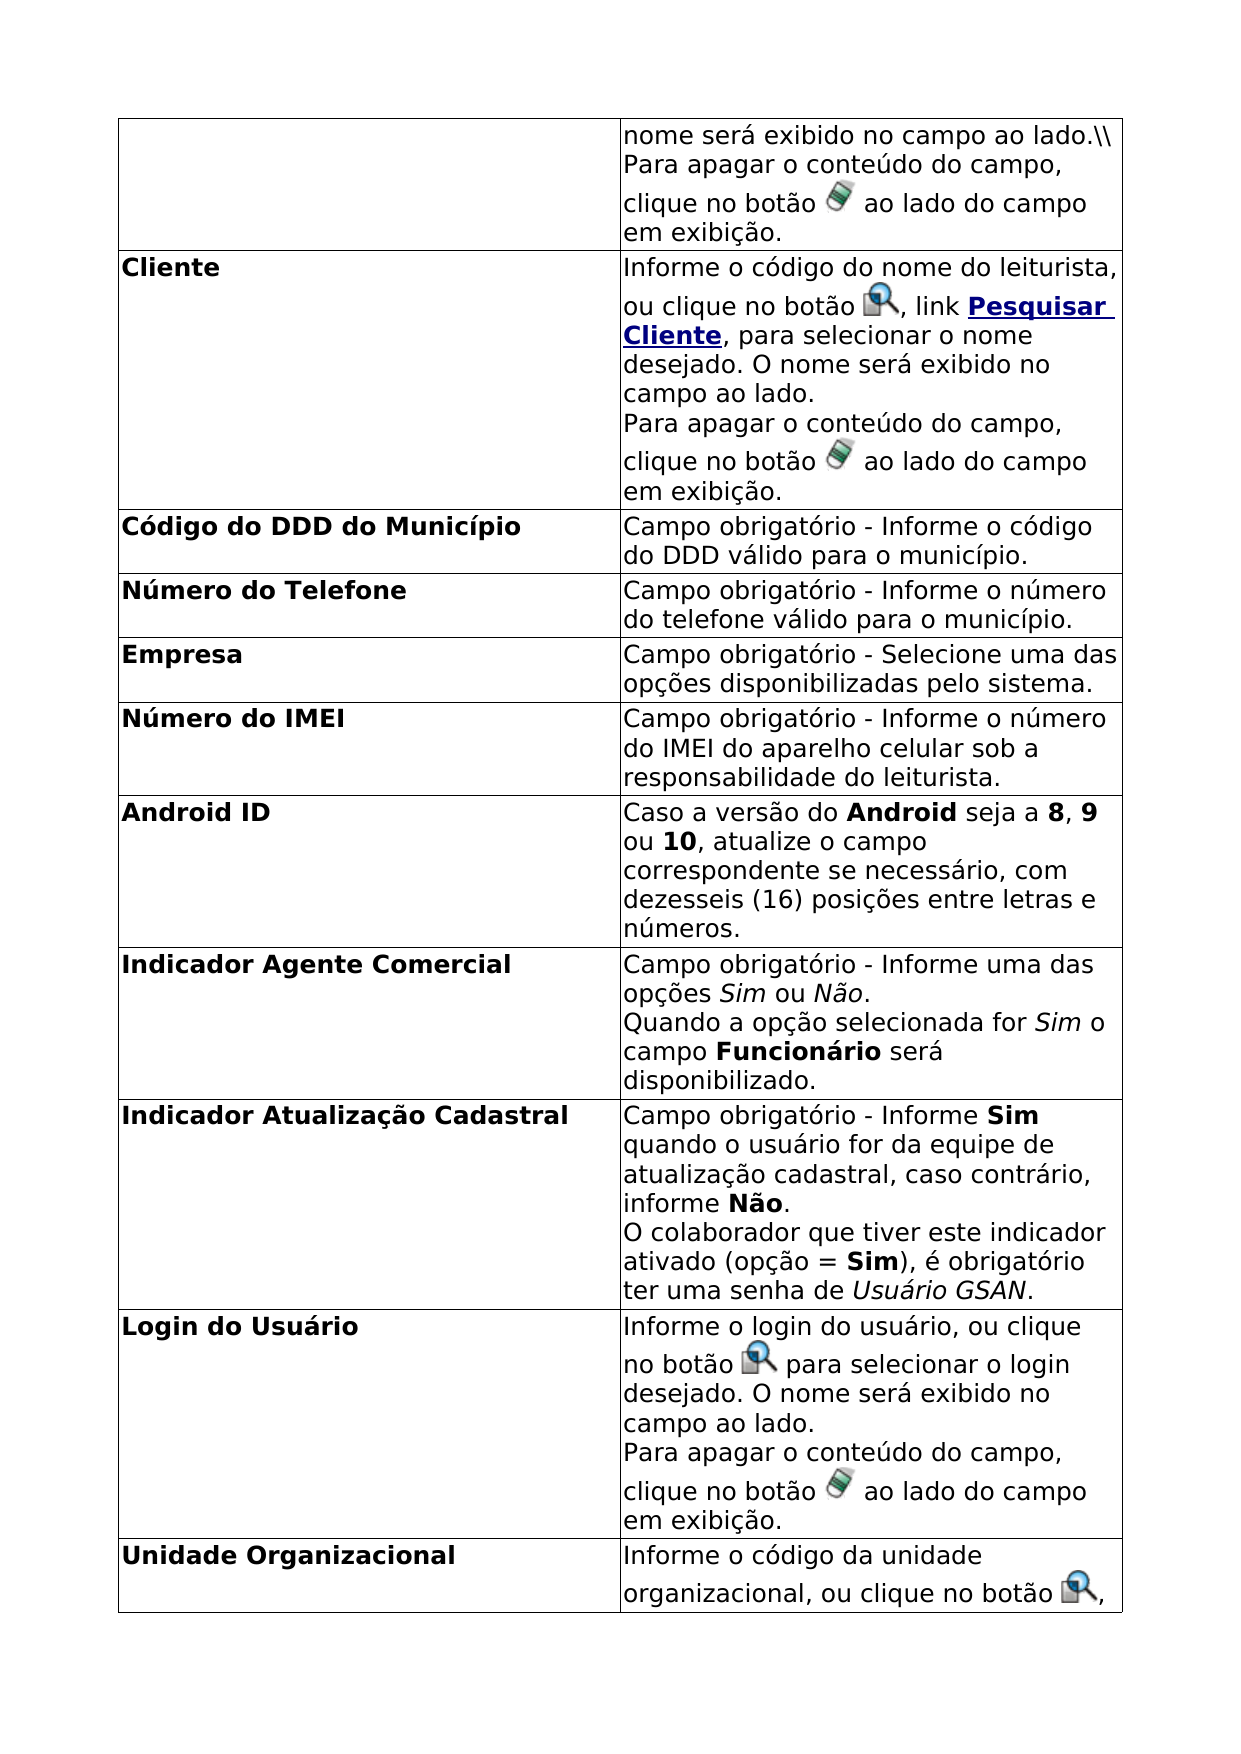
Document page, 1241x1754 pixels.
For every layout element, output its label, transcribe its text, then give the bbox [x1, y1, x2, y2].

table_cell Informe o código do nome do leiturista, ou clique no botão , link Pesquisar Cliente, para selecionar o nome desejado. O nome será exibido no campo ao lado. Para apagar o conteúdo do campo, clique no botão ao lado do campo em exibição. [621, 251, 1122, 509]
picture [863, 282, 900, 316]
table_cell Android ID [119, 796, 620, 947]
table_cell Indicador Atualização Cadastral [119, 1100, 620, 1309]
table_cell Indicador Agente Comercial [119, 948, 620, 1098]
table_cell nome será exibido no campo ao lado.\\Para apagar o conteúdo do campo, clique no botão ao lado do campo em exibição. [621, 119, 1122, 250]
table_cell Caso a versão do Android seja a 8, 9 ou 10, atualize o campo correspondente se necessário, com dezesseis (16) posições entre letras e números. [621, 796, 1122, 947]
table_cell Login do Usuário [119, 1310, 620, 1538]
picture [741, 1340, 778, 1374]
picture [1061, 1570, 1098, 1603]
table_cell Número do IMEI [119, 703, 620, 795]
table_cell Campo obrigatório - Informe o número do telefone válido para o município. [621, 574, 1122, 637]
picture [824, 179, 856, 213]
table_cell Unidade Organizacional [119, 1539, 620, 1612]
table_cell Campo obrigatório - Informe o código do DDD válido para o município. [621, 510, 1122, 573]
table_cell Campo obrigatório - Informe Sim quando o usuário for da equipe de atualização cadastral, caso contrário, informe Não. O colaborador que tiver este indicador ativado (opção = Sim), é obrigatório ter uma senha de Usuário GSAN. [621, 1100, 1122, 1309]
table_cell [119, 119, 620, 250]
table_cell Informe o login do usuário, ou clique no botão para selecionar o login desejado. O nome será exibido no campo ao lado. Para apagar o conteúdo do campo, clique no botão ao lado do campo em exibição. [621, 1310, 1122, 1538]
table_cell Código do DDD do Município [119, 510, 620, 573]
table_cell Número do Telefone [119, 574, 620, 637]
picture [824, 1467, 856, 1500]
table_cell Campo obrigatório - Informe o número do IMEI do aparelho celular sob a responsabilidade do leiturista. [621, 703, 1122, 795]
table_cell Cliente [119, 251, 620, 509]
table_cell Campo obrigatório - Selecione uma das opções disponibilizadas pelo sistema. [621, 638, 1122, 702]
table_cell Informe o código da unidade organizacional, ou clique no botão , [621, 1539, 1122, 1612]
picture [824, 437, 856, 471]
table_cell Campo obrigatório - Informe uma das opções Sim ou Não. Quando a opção selecionada for Sim o campo Funcionário será disponibilizado. [621, 948, 1122, 1098]
table_cell Empresa [119, 638, 620, 702]
